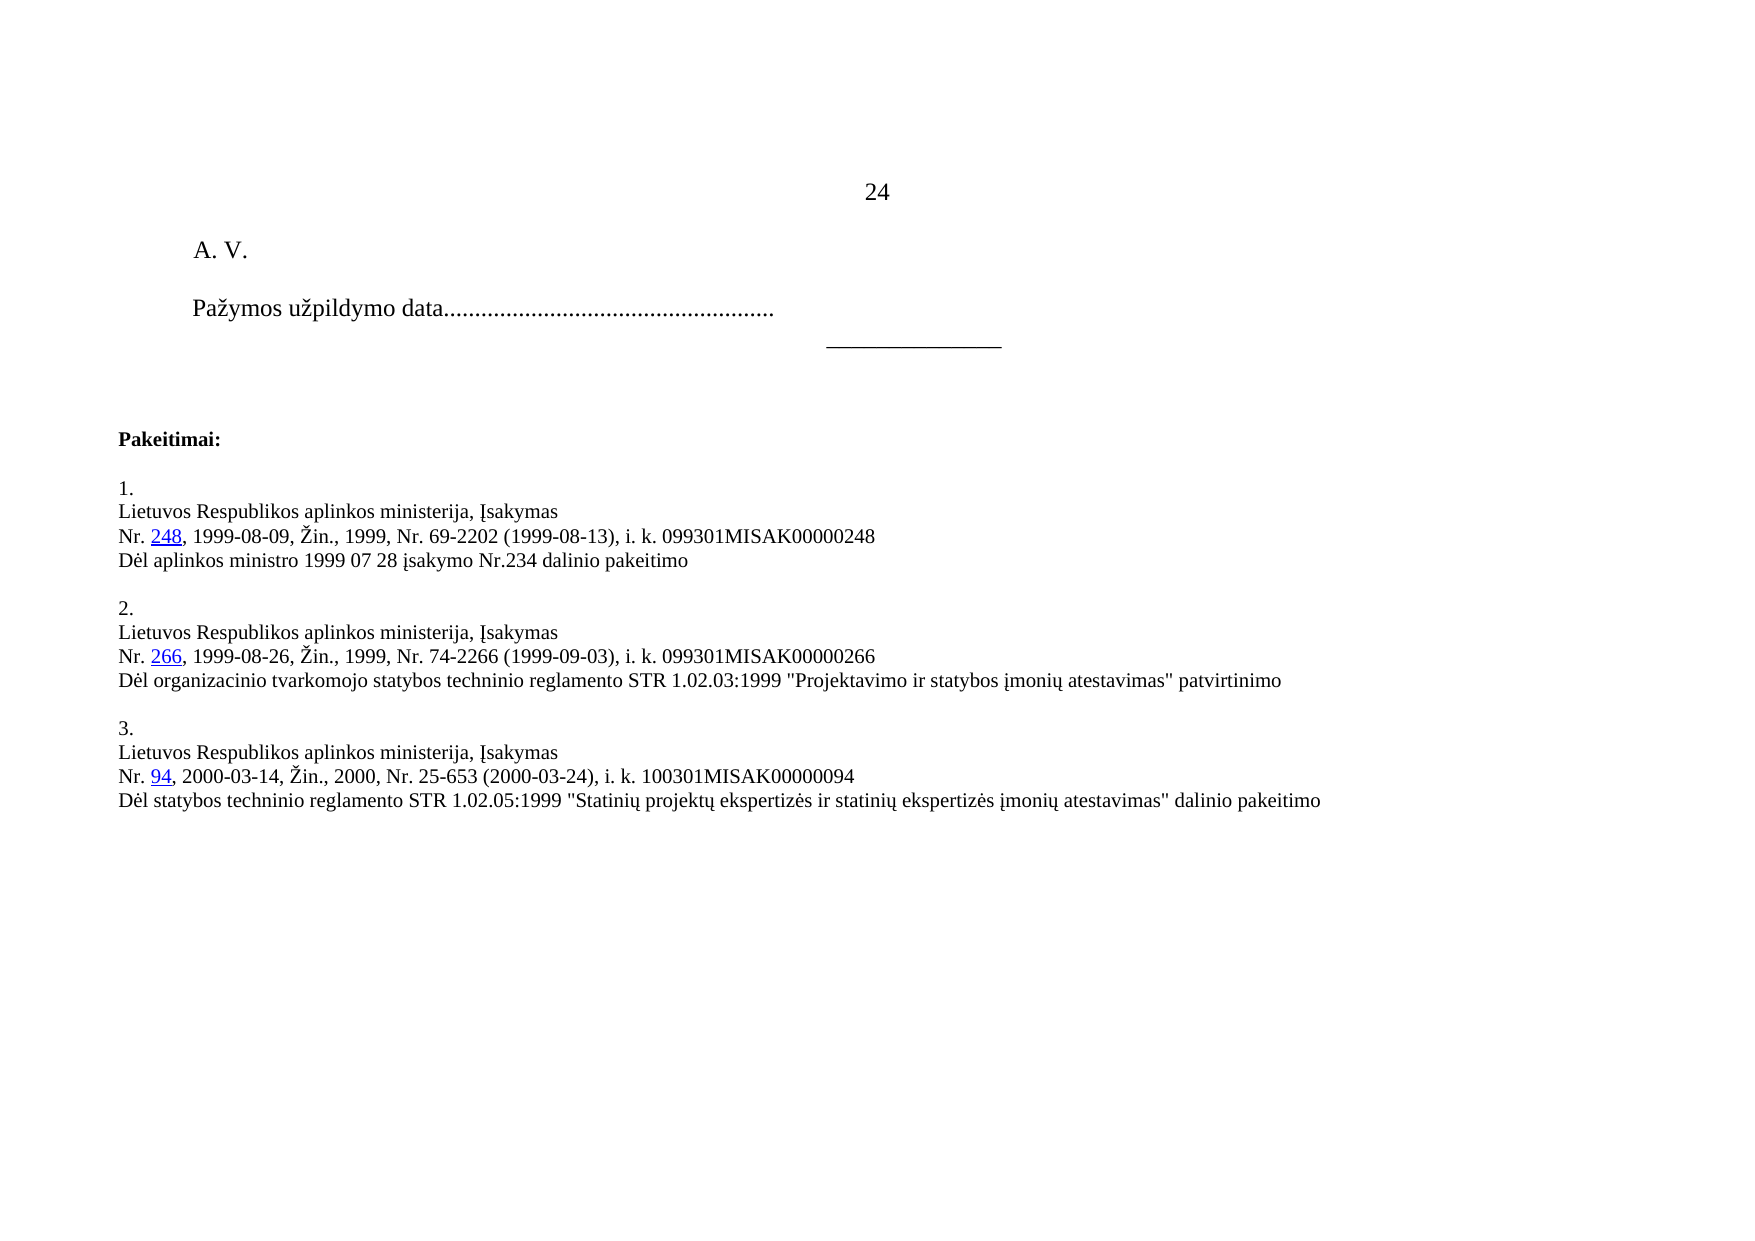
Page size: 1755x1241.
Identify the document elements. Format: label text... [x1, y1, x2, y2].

text Nr. 94, 2000-03-14, Žin., 2000, Nr. 25-653 (2000-03-24), i. k. 100301MISAK00000094 [118, 764, 1636, 788]
text Pakeitimai: [118, 427, 1636, 451]
text Pažymos užpildymo data..................................................... [118, 293, 1636, 322]
text 2. [118, 596, 1636, 620]
text 1. [118, 475, 1636, 499]
text 3. [118, 716, 1636, 740]
text A. V. [118, 235, 1636, 264]
text Nr. 248, 1999-08-09, Žin., 1999, Nr. 69-2202 (1999-08-13), i. k. 099301MISAK00000248 [118, 523, 1636, 548]
text Dėl organizacinio tvarkomojo statybos techninio reglamento STR 1.02.03:1999 "Projektavimo ir statybos įmonių atestavimas" patvirtinimo [118, 668, 1636, 692]
text Dėl statybos techninio reglamento STR 1.02.05:1999 "Statinių projektų ekspertizės ir statinių ekspertizės įmonių atestavimas" dalinio pakeitimo [118, 788, 1636, 812]
text Nr. 266, 1999-08-26, Žin., 1999, Nr. 74-2266 (1999-09-03), i. k. 099301MISAK00000266 [118, 644, 1636, 668]
text Lietuvos Respublikos aplinkos ministerija, Įsakymas [118, 620, 1636, 644]
text ______________ [118, 322, 1636, 350]
text Dėl aplinkos ministro 1999 07 28 įsakymo Nr.234 dalinio pakeitimo [118, 548, 1636, 572]
text Lietuvos Respublikos aplinkos ministerija, Įsakymas [118, 740, 1636, 764]
text Lietuvos Respublikos aplinkos ministerija, Įsakymas [118, 499, 1636, 523]
